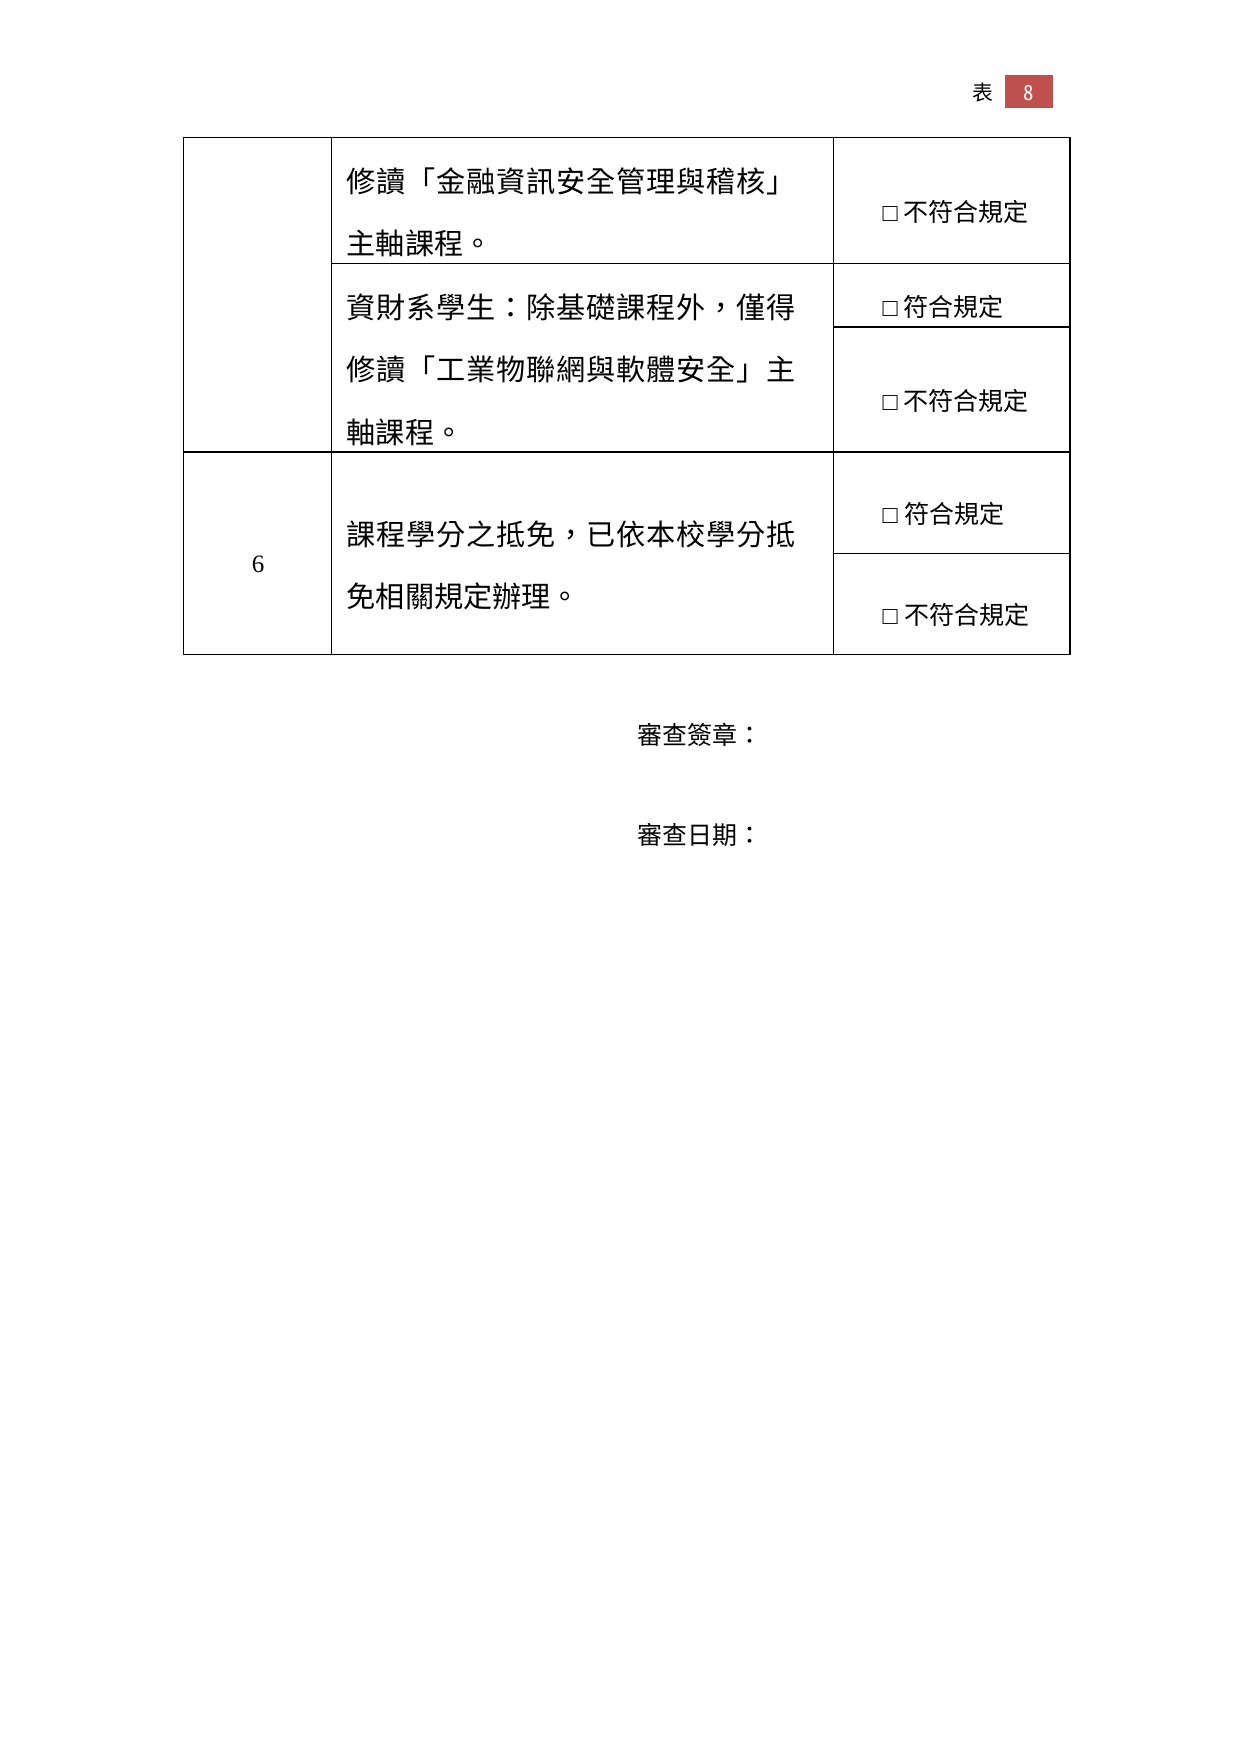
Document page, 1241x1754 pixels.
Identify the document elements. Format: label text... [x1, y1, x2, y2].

table_cell □ 符合規定 [834, 453, 1069, 552]
table_cell 課程學分之抵免，已依本校學分抵免相關規定辦理。 [332, 453, 833, 653]
table_cell 6 [184, 453, 331, 653]
text 審查日期： [587, 792, 956, 854]
text 審查簽章： [587, 692, 956, 754]
table_cell □ 不符合規定 [834, 554, 1069, 653]
table_cell □ 符合規定 [834, 264, 1069, 326]
table_cell 資財系學生：除基礎課程外，僅得修讀「工業物聯網與軟體安全」主軸課程。 [332, 264, 833, 451]
table_cell □ 不符合規定 [834, 328, 1069, 451]
table_cell □ 不符合規定 [834, 138, 1069, 263]
table_cell 修讀「金融資訊安全管理與稽核」主軸課程。 [332, 138, 833, 263]
table_cell [184, 138, 331, 451]
